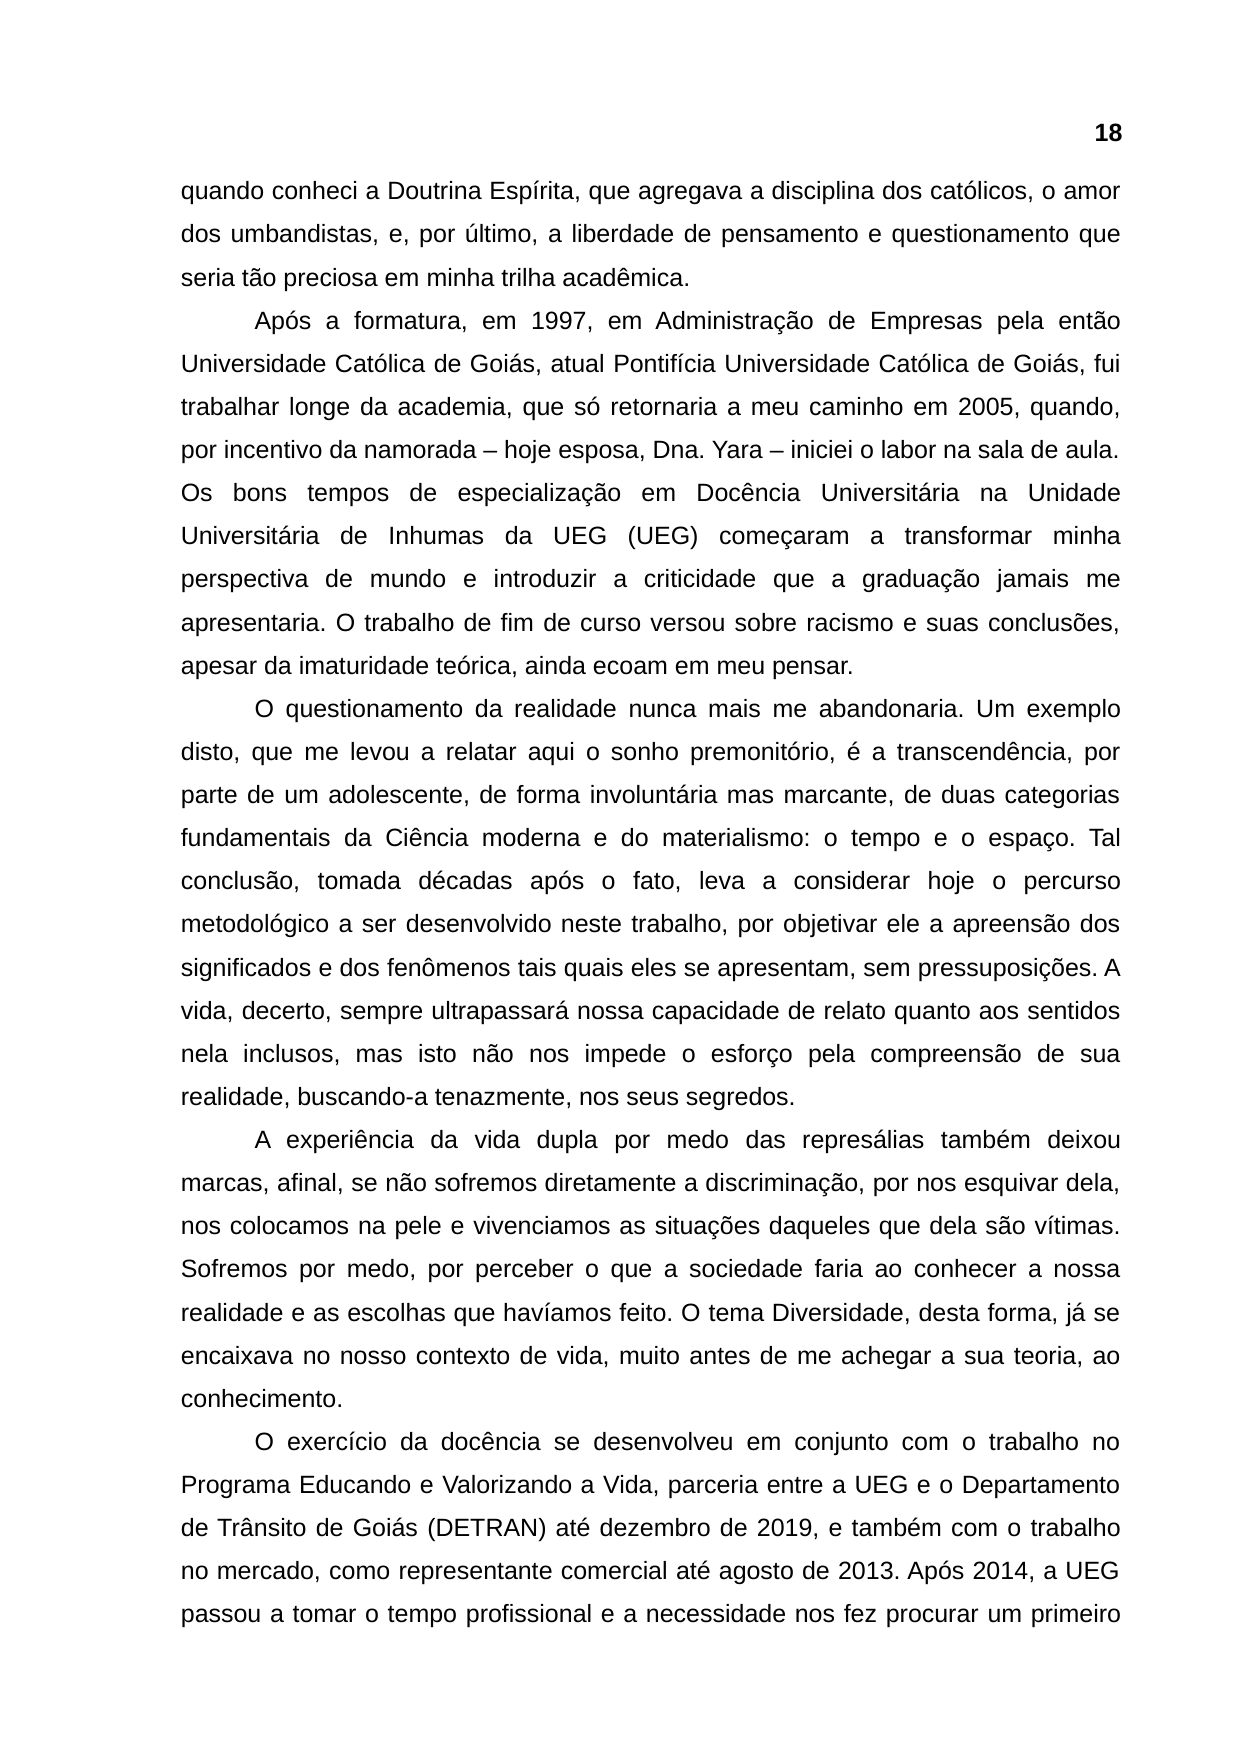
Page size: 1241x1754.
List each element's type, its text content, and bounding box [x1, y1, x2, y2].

text quando conheci a Doutrina Espírita, que agregava a disciplina dos católicos, o amor dos umbandistas, e, por último, a liberdade de pensamento e questionamento que seria tão preciosa em minha trilha acadêmica. [181, 176, 1122, 291]
text A experiência da vida dupla por medo das represálias também deixou marcas, afinal, se não sofremos diretamente a discriminação, por nos esquivar dela, nos colocamos na pele e vivenciamos as situações daqueles que dela são vítimas. Sofremos por medo, por perceber o que a sociedade faria ao conhecer a nossa realidade e as escolhas que havíamos feito. O tema Diversidade, desta forma, já se encaixava no nosso contexto de vida, muito antes de me achegar a sua teoria, ao conhecimento. [181, 1125, 1122, 1413]
text O exercício da docência se desenvolveu em conjunto com o trabalho no Programa Educando e Valorizando a Vida, parceria entre a UEG e o Departamento de Trânsito de Goiás (DETRAN) até dezembro de 2019, e também com o trabalho no mercado, como representante comercial até agosto de 2013. Após 2014, a UEG passou a tomar o tempo profissional e a necessidade nos fez procurar um primeiro [181, 1427, 1122, 1628]
text Após a formatura, em 1997, em Administração de Empresas pela então Universidade Católica de Goiás, atual Pontifícia Universidade Católica de Goiás, fui trabalhar longe da academia, que só retornaria a meu caminho em 2005, quando, por incentivo da namorada – hoje esposa, Dna. Yara – iniciei o labor na sala de aula. Os bons tempos de especialização em Docência Universitária na Unidade Universitária de Inhumas da UEG (UEG) começaram a transformar minha perspectiva de mundo e introduzir a criticidade que a graduação jamais me apresentaria. O trabalho de fim de curso versou sobre racismo e suas conclusões, apesar da imaturidade teórica, ainda ecoam em meu pensar. [181, 306, 1122, 679]
text O questionamento da realidade nunca mais me abandonaria. Um exemplo disto, que me levou a relatar aqui o sonho premonitório, é a transcendência, por parte de um adolescente, de forma involuntária mas marcante, de duas categorias fundamentais da Ciência moderna e do materialismo: o tempo e o espaço. Tal conclusão, tomada décadas após o fato, leva a considerar hoje o percurso metodológico a ser desenvolvido neste trabalho, por objetivar ele a apreensão dos significados e dos fenômenos tais quais eles se apresentam, sem pressuposições. A vida, decerto, sempre ultrapassará nossa capacidade de relato quanto aos sentidos nela inclusos, mas isto não nos impede o esforço pela compreensão de sua realidade, buscando-a tenazmente, nos seus segredos. [181, 694, 1122, 1111]
